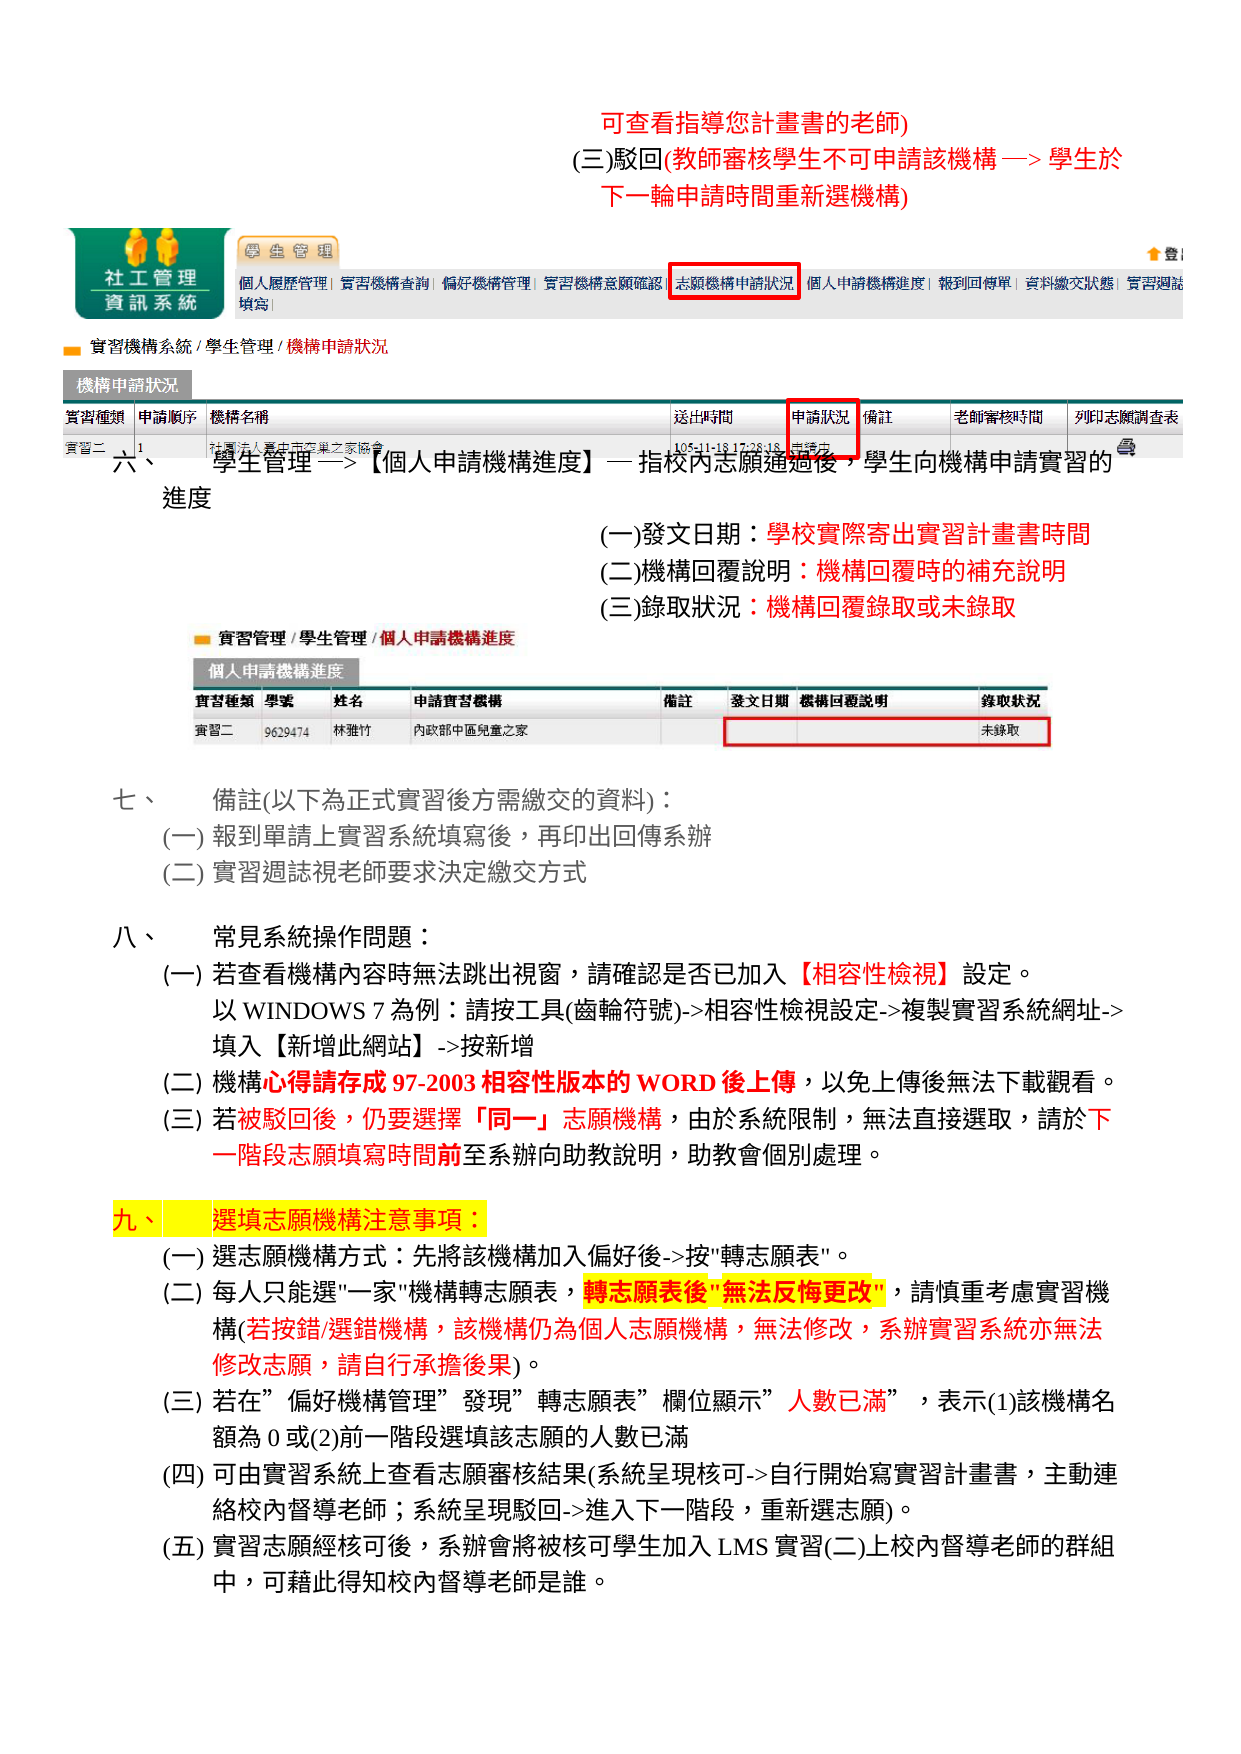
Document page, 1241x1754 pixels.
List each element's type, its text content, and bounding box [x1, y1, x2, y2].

list 備註(以下為正式實習後方需繳交的資料)： [112, 780, 1128, 817]
list 常見系統操作問題： [112, 918, 1128, 954]
list 實習志願經核可後，系辦會將被核可學生加入LMS實習(二)上校內督導老師的群組中，可藉此得知校內督導老師是誰。 [162, 1527, 1128, 1599]
list 學生管理 ─>【個人申請機構進度】─ 指校內志願通過後，學生向機構申請實習的進度 [112, 442, 1128, 515]
text (二)機構回覆說明：機構回覆時的補充說明 [600, 551, 1128, 587]
picture [790, 402, 856, 442]
text (三)駁回(教師審核學生不可申請該機構 ─> 學生於下一輪申請時間重新選機構) [541, 140, 1128, 212]
text (一)發文日期：學校實際寄出實習計畫書時間 [600, 515, 1128, 551]
text 可查看指導您計畫書的老師) [541, 103, 1128, 140]
list 機構心得請存成97-2003相容性版本的WORD後上傳，以免上傳後無法下載觀看。 [162, 1063, 1128, 1099]
list 以WINDOWS 7為例：請按工具(齒輪符號)->相容性檢視設定->複製實習系統網址->填入【新增此網站】->按新增 [212, 990, 1128, 1063]
list 報到單請上實習系統填寫後，再印出回傳系辦 [162, 817, 1128, 853]
list 可由實習系統上查看志願審核結果(系統呈現核可->自行開始寫實習計畫書，主動連絡校內督導老師；系統呈現駁回->進入下一階段，重新選志願)。 [162, 1454, 1128, 1527]
list 實習週誌視老師要求決定繳交方式 [162, 853, 1128, 889]
list 選志願機構方式：先將該機構加入偏好後->按"轉志願表"。 [162, 1237, 1128, 1273]
list 若被駁回後，仍要選擇「同一」志願機構，由於系統限制，無法直接選取，請於下一階段志願填寫時間前至系辦向助教說明，助教會個別處理。 [162, 1099, 1128, 1172]
picture [63, 228, 1183, 458]
list 若查看機構內容時無法跳出視窗，請確認是否已加入【相容性檢視】設定。 [162, 954, 1128, 990]
list 若在”偏好機構管理”發現”轉志願表”欄位顯示”人數已滿”，表示(1)該機構名額為0或(2)前一階段選填該志願的人數已滿 [162, 1382, 1128, 1454]
list 選填志願機構注意事項： [112, 1200, 1128, 1237]
text (三)錄取狀況：機構回覆錄取或未錄取 [600, 587, 1128, 623]
list 每人只能選"一家"機構轉志願表，轉志願表後"無法反悔更改"，請慎重考慮實習機構(若按錯/選錯機構，該機構仍為個人志願機構，無法修改，系辦實習系統亦無法修改志願，請自行承擔後果)。 [162, 1273, 1128, 1382]
